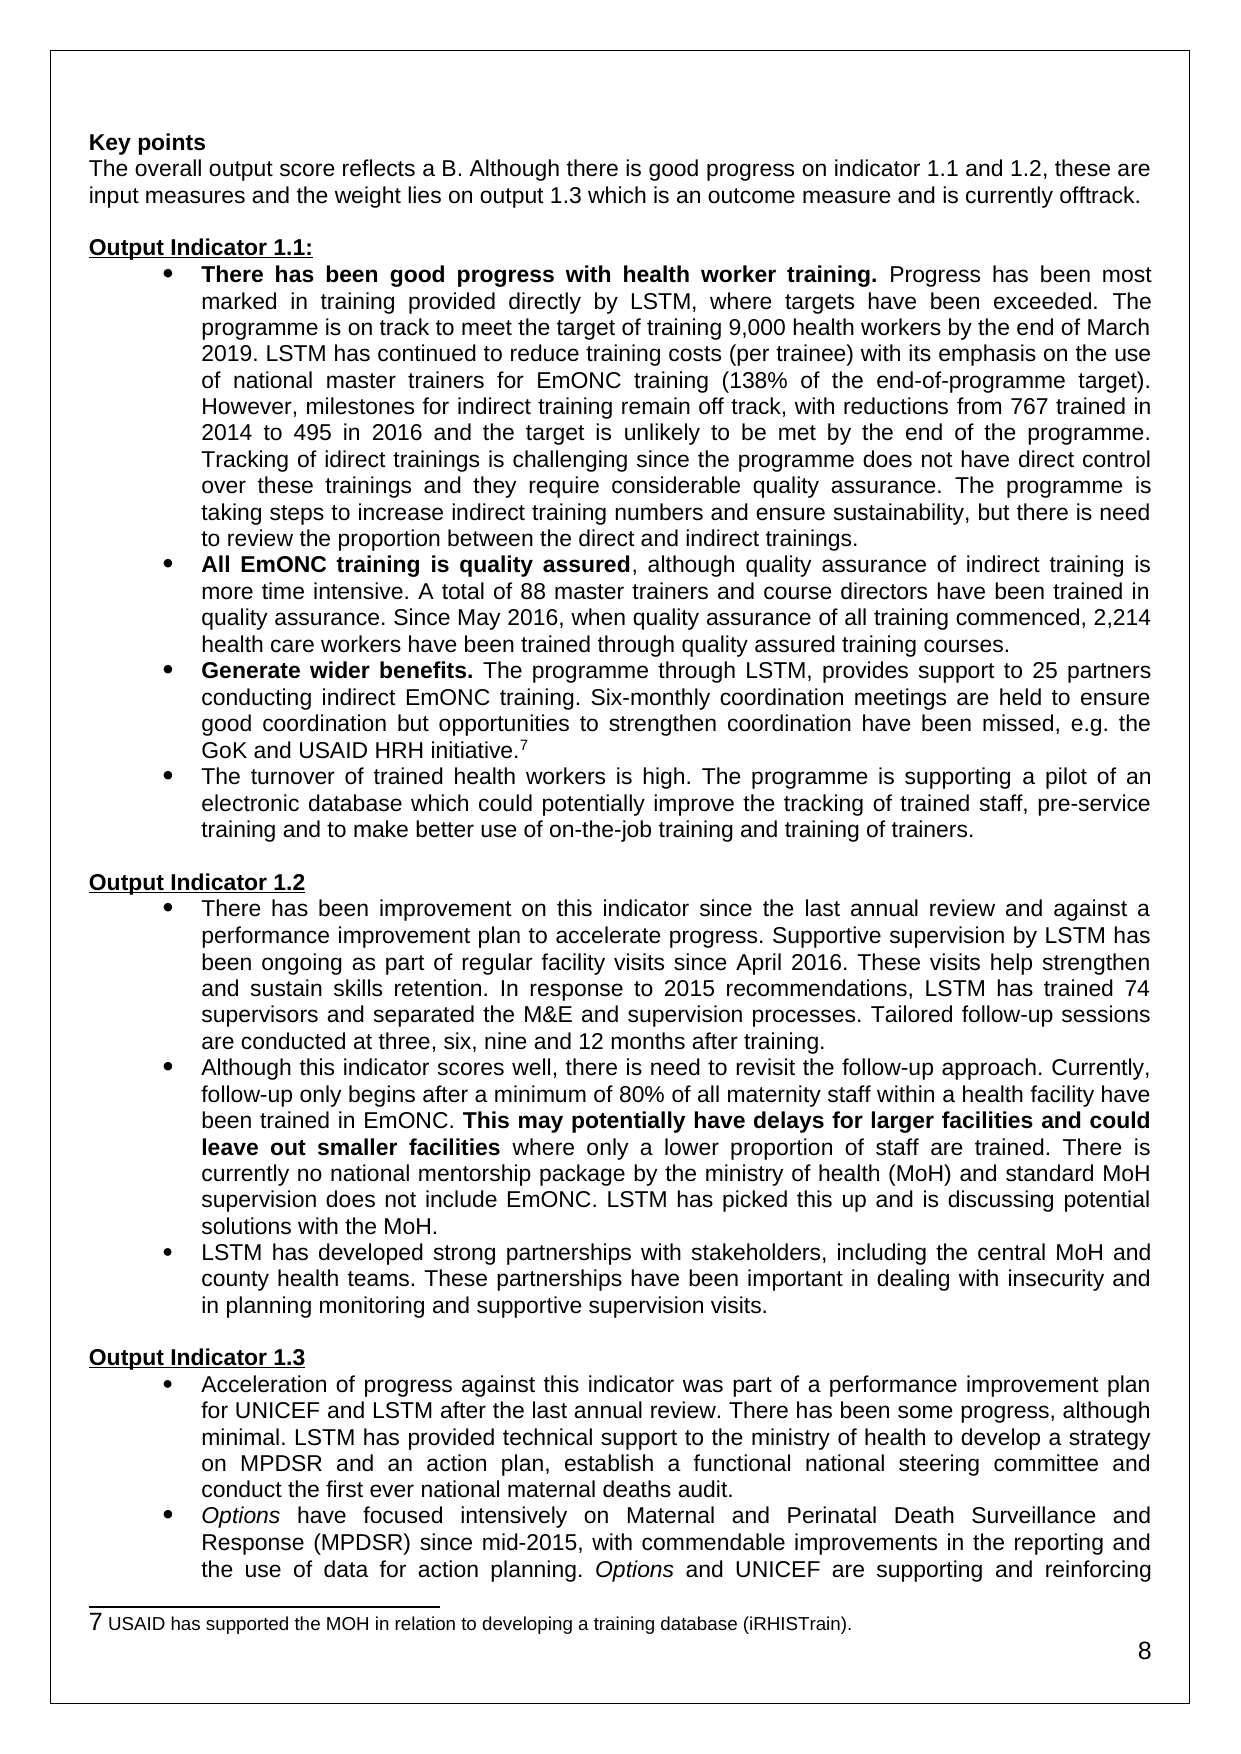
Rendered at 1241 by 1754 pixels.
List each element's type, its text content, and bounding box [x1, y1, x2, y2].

text Key points [89, 129, 1152, 155]
text Output Indicator 1.2 [89, 869, 1152, 895]
list Although this indicator scores well, there is need to revisit the follow-up approach. Currently, follow-up only begins after a minimum of 80% of all maternity staff within a health facility have been trained in EmONC. This may potentially have delays for larger facilities and could leave out smaller facilities where only a lower proportion of staff are trained. There is currently no national mentorship package by the ministry of health (MoH) and standard MoH supervision does not include EmONC. LSTM has picked this up and is discussing potential solutions with the MoH. [164, 1054, 1152, 1239]
list Generate wider benefits. The programme through LSTM, provides support to 25 partners conducting indirect EmONC training. Six-monthly coordination meetings are held to ensure good coordination but opportunities to strengthen coordination have been missed, e.g. the GoK and USAID HRH initiative. [164, 657, 1152, 763]
list There has been good progress with health worker training. Progress has been most marked in training provided directly by LSTM, where targets have been exceeded. The programme is on track to meet the target of training 9,000 health workers by the end of March 2019. LSTM has continued to reduce training costs (per trainee) with its emphasis on the use of national master trainers for EmONC training (138% of the end-of-programme target). However, milestones for indirect training remain off track, with reductions from 767 trained in 2014 to 495 in 2016 and the target is unlikely to be met by the end of the programme. Tracking of idirect trainings is challenging since the programme does not have direct control over these trainings and they require considerable quality assurance. The programme is taking steps to increase indirect training numbers and ensure sustainability, but there is need to review the proportion between the direct and indirect trainings. [164, 261, 1152, 551]
list The turnover of trained health workers is high. The programme is supporting a pilot of an electronic database which could potentially improve the tracking of trained staff, pre-service training and to make better use of on-the-job training and training of trainers. [164, 763, 1152, 843]
text Output Indicator 1.1: [89, 234, 1152, 261]
text The overall output score reflects a B. Although there is good progress on indicator 1.1 and 1.2, these are input measures and the weight lies on output 1.3 which is an outcome measure and is currently offtrack. [89, 155, 1152, 208]
list LSTM has developed strong partnerships with stakeholders, including the central MoH and county health teams. These partnerships have been important in dealing with insecurity and in planning monitoring and supportive supervision visits. [164, 1239, 1152, 1318]
text Output Indicator 1.3 [89, 1344, 1152, 1371]
list USAID has supported the MOH in relation to developing a training database (iRHISTrain). [89, 1607, 1152, 1636]
list All EmONC training is quality assured, although quality assurance of indirect training is more time intensive. A total of 88 master trainers and course directors have been trained in quality assurance. Since May 2016, when quality assurance of all training commenced, 2,214 health care workers have been trained through quality assured training courses. [164, 551, 1152, 657]
list Acceleration of progress against this indicator was part of a performance improvement plan for UNICEF and LSTM after the last annual review. There has been some progress, although minimal. LSTM has provided technical support to the ministry of health to develop a strategy on MPDSR and an action plan, establish a functional national steering committee and conduct the first ever national maternal deaths audit. [164, 1371, 1152, 1502]
list Options have focused intensively on Maternal and Perinatal Death Surveillance and Response (MPDSR) since mid-2015, with commendable improvements in the reporting and the use of data for action planning. Options and UNICEF are supporting and reinforcing [164, 1502, 1152, 1582]
list There has been improvement on this indicator since the last annual review and against a performance improvement plan to accelerate progress. Supportive supervision by LSTM has been ongoing as part of regular facility visits since April 2016. These visits help strengthen and sustain skills retention. In response to 2015 recommendations, LSTM has trained 74 supervisors and separated the M&E and supervision processes. Tailored follow-up sessions are conducted at three, six, nine and 12 months after training. [164, 895, 1152, 1054]
